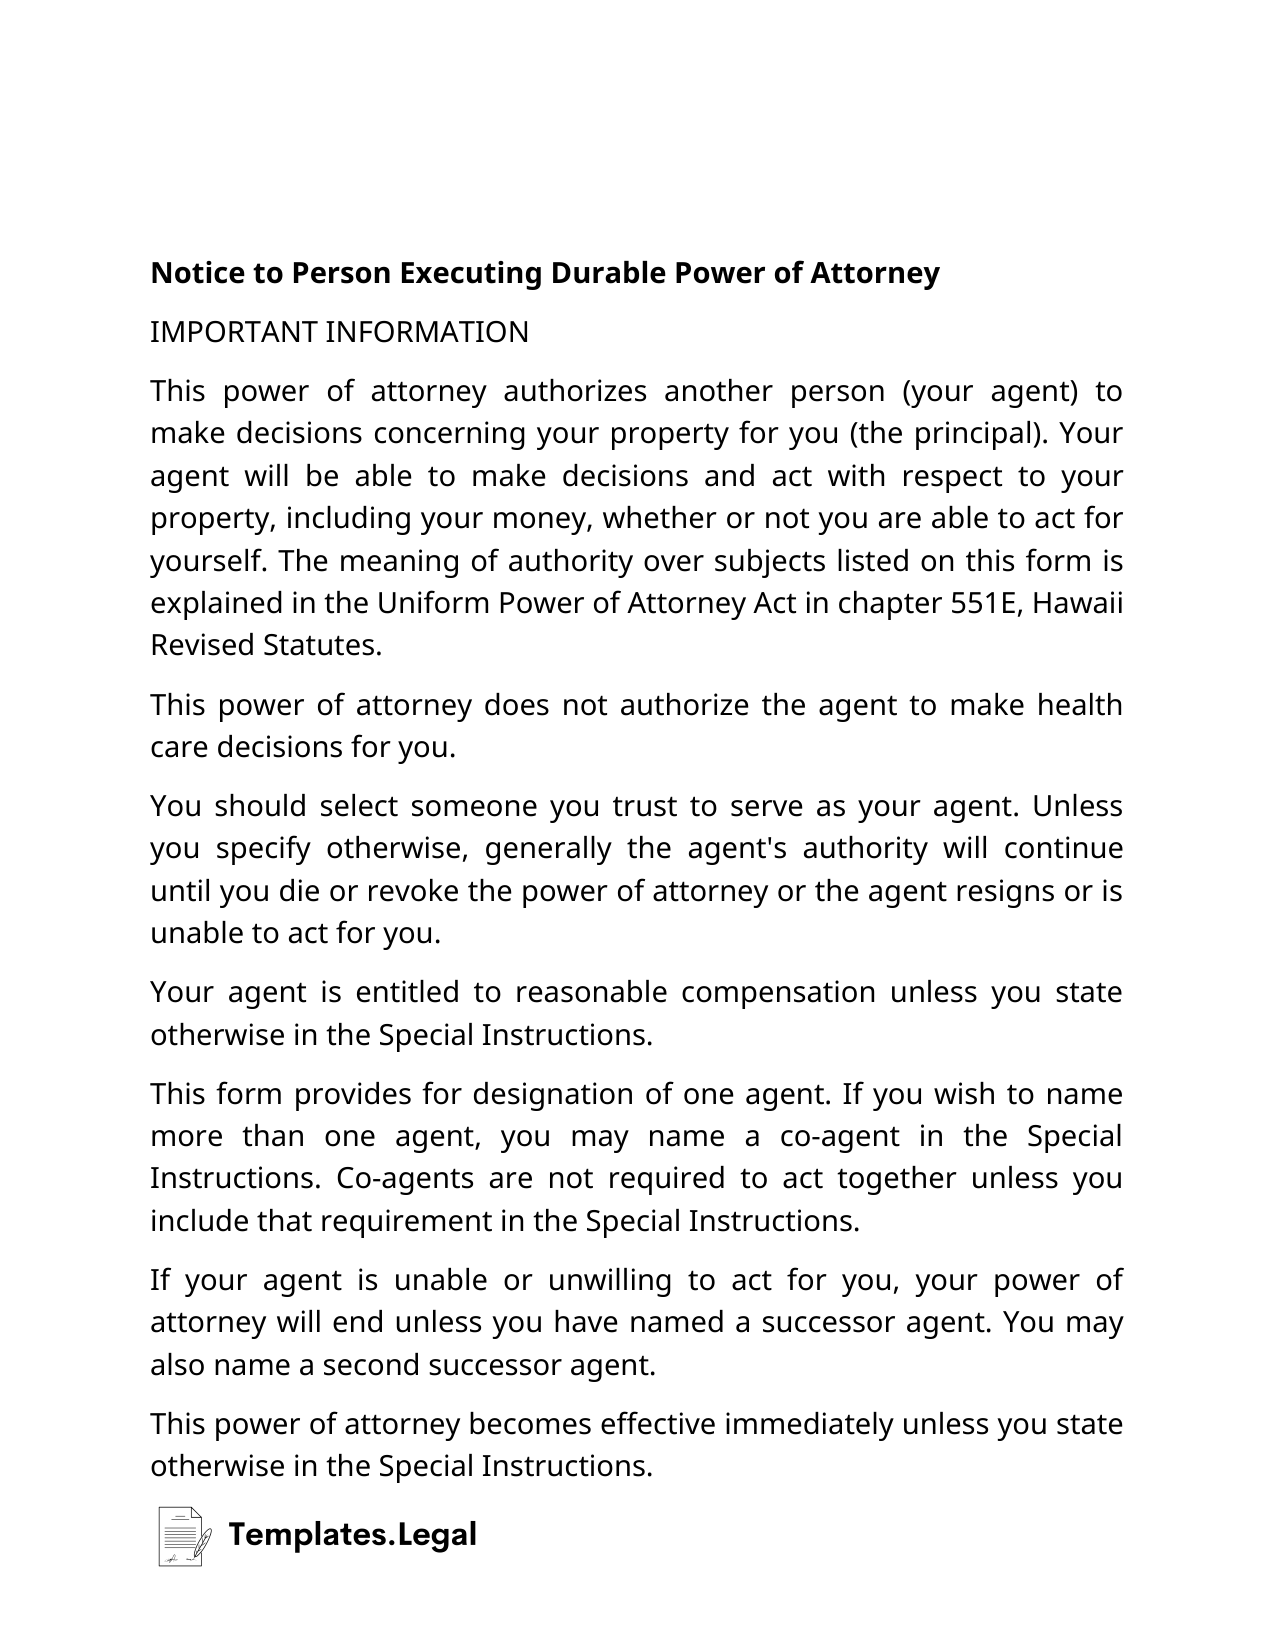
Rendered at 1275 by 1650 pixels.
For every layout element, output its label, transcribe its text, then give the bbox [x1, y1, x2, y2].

text This power of attorney authorizes another person (your agent) to make decisions concerning your property for you (the principal). Your agent will be able to make decisions and act with respect to your property, including your money, whether or not you are able to act for yourself. The meaning of authority over subjects listed on this form is explained in the Uniform Power of Attorney Act in chapter 551E, Hawaii Revised Statutes. [150, 370, 1125, 664]
text IMPORTANT INFORMATION [150, 311, 1125, 351]
text Your agent is entitled to reasonable compensation unless you state otherwise in the Special Instructions. [150, 971, 1125, 1053]
text This form provides for designation of one agent. If you wish to name more than one agent, you may name a co-agent in the Special Instructions. Co-agents are not required to act together unless you include that requirement in the Special Instructions. [150, 1073, 1125, 1240]
text If your agent is unable or unwilling to act for you, your power of attorney will end unless you have named a successor agent. You may also name a second successor agent. [150, 1259, 1125, 1384]
text You should select someone you trust to serve as your agent. Unless you specify otherwise, generally the agent's authority will continue until you die or revoke the power of attorney or the agent resigns or is unable to act for you. [150, 785, 1125, 952]
text This power of attorney does not authorize the agent to make health care decisions for you. [150, 684, 1125, 766]
text This power of attorney becomes effective immediately unless you state otherwise in the Special Instructions. [150, 1403, 1125, 1485]
text Notice to Person Executing Durable Power of Attorney [150, 252, 1125, 292]
